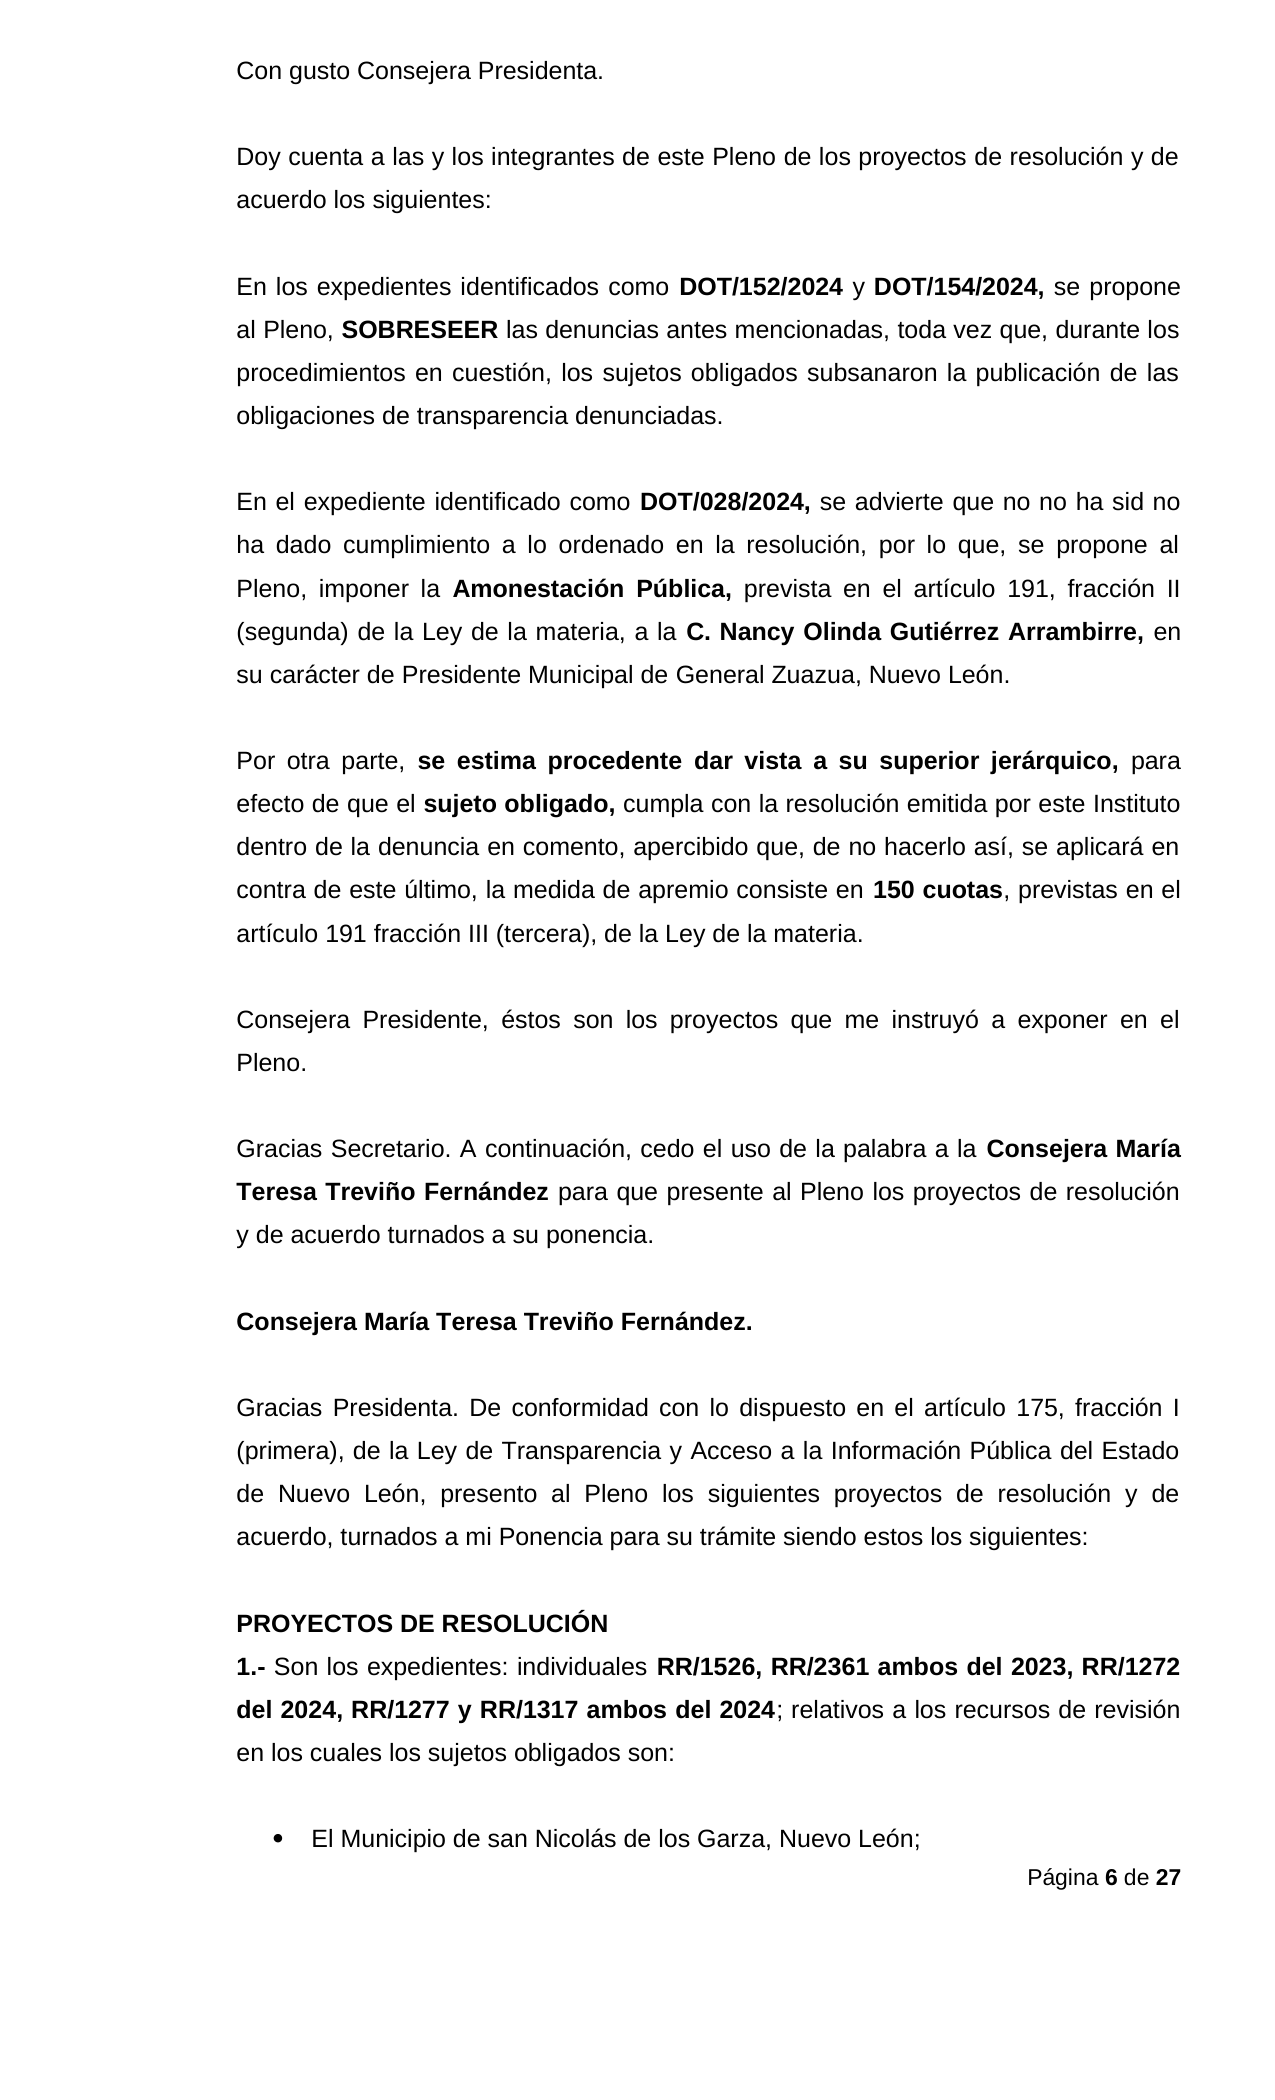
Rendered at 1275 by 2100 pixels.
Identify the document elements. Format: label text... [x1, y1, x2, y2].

text Doy cuenta a las y los integrantes de este Pleno de los proyectos de resolución y de acuerdo los siguientes: [236, 142, 1181, 214]
text Gracias Presidenta. De conformidad con lo dispuesto en el artículo 175, fracción I (primera), de la Ley de Transparencia y Acceso a la Información Pública del Estado de Nuevo León, presento al Pleno los siguientes proyectos de resolución y de acuerdo, turnados a mi Ponencia para su trámite siendo estos los siguientes: [236, 1393, 1181, 1551]
text En el expediente identificado como DOT/028/2024, se advierte que no no ha sid no ha dado cumplimiento a lo ordenado en la resolución, por lo que, se propone al Pleno, imponer la Amonestación Pública, prevista en el artículo 191, fracción II (segunda) de la Ley de la materia, a la C. Nancy Olinda Gutiérrez Arrambirre, en su carácter de Presidente Municipal de General Zuazua, Nuevo León. [236, 487, 1181, 689]
text Consejera Presidente, éstos son los proyectos que me instruyó a exponer en el Pleno. [236, 1005, 1181, 1077]
text Por otra parte, se estima procedente dar vista a su superior jerárquico, para efecto de que el sujeto obligado, cumpla con la resolución emitida por este Instituto dentro de la denuncia en comento, apercibido que, de no hacerlo así, se aplicará en contra de este último, la medida de apremio consiste en 150 cuotas, previstas en el artículo 191 fracción III (tercera), de la Ley de la materia. [236, 746, 1181, 947]
text Con gusto Consejera Presidenta. [236, 56, 1181, 85]
list El Municipio de san Nicolás de los Garza, Nuevo León; [274, 1824, 1181, 1853]
text PROYECTOS DE RESOLUCIÓN [236, 1609, 1181, 1637]
text Gracias Secretario. A continuación, cedo el uso de la palabra a la Consejera María Teresa Treviño Fernández para que presente al Pleno los proyectos de resolución y de acuerdo turnados a su ponencia. [236, 1134, 1181, 1249]
text Consejera María Teresa Treviño Fernández. [236, 1307, 1181, 1336]
text 1.- Son los expedientes: individuales RR/1526, RR/2361 ambos del 2023, RR/1272 del 2024, RR/1277 y RR/1317 ambos del 2024; relativos a los recursos de revisión en los cuales los sujetos obligados son: [236, 1652, 1181, 1767]
text En los expedientes identificados como DOT/152/2024 y DOT/154/2024, se propone al Pleno, SOBRESEER las denuncias antes mencionadas, toda vez que, durante los procedimientos en cuestión, los sujetos obligados subsanaron la publicación de las obligaciones de transparencia denunciadas. [236, 272, 1181, 430]
